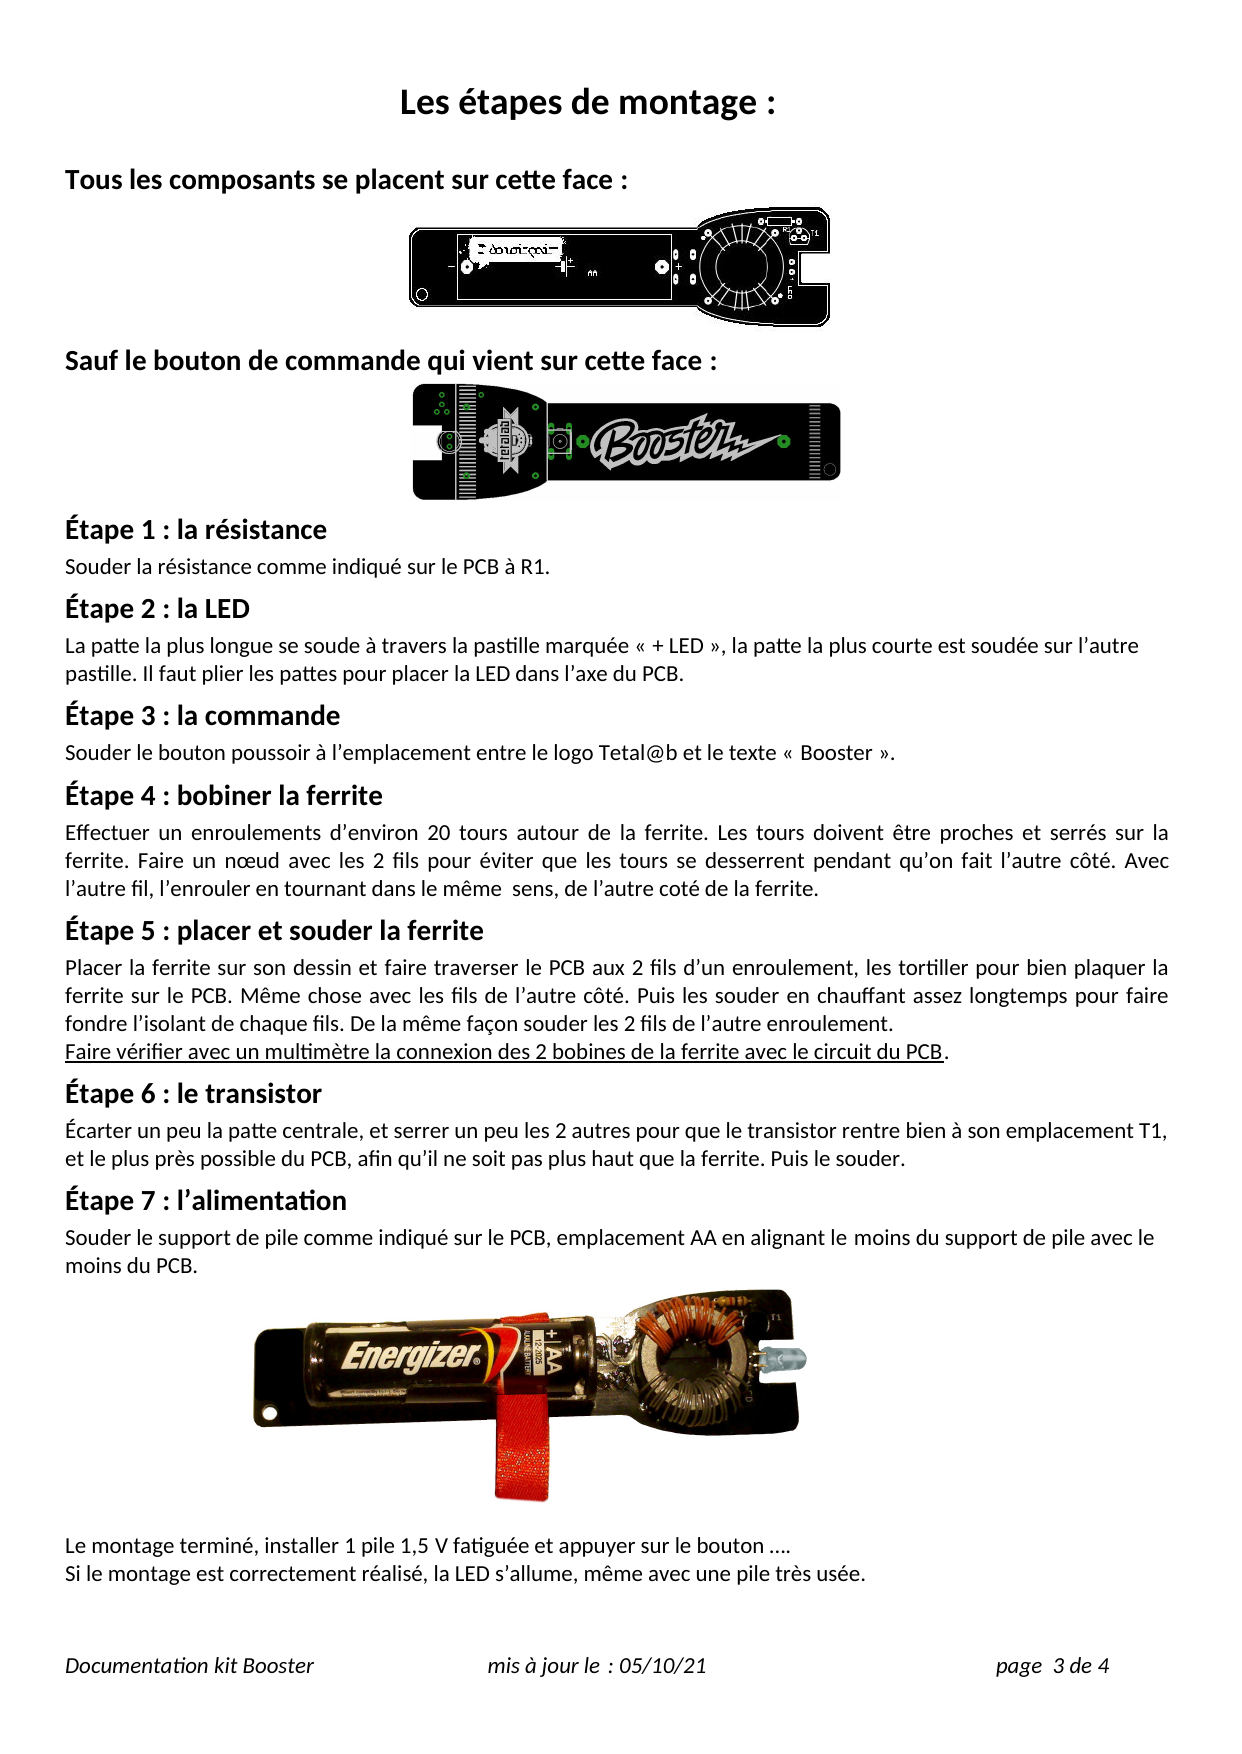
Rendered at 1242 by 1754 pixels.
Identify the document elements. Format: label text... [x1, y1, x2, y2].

text La patte la plus longue se soude à travers la pastille marquée « + LED », la patte la plus courte est soudée sur l’autre pastille. Il faut plier les pattes pour placer la LED dans l’axe du PCB. [65, 631, 1171, 687]
subtitle Étape 6 : le transistor [65, 1077, 1171, 1110]
subtitle Étape 2 : la LED [65, 593, 1171, 625]
text Le montage terminé, installer 1 pile 1,5 V fatiguée et appuyer sur le bouton …. [65, 1532, 1171, 1559]
subtitle Étape 3 : la commande [65, 700, 1171, 732]
text Souder le bouton poussoir à l’emplacement entre le logo Tetal@b et le texte « Booster ». [65, 738, 1171, 767]
picture [244, 1282, 811, 1509]
subtitle Les étapes de montage : [65, 81, 1111, 123]
text Souder le support de pile comme indiqué sur le PCB, emplacement AA en alignant le moins du support de pile avec le moins du PCB. [65, 1223, 1171, 1279]
subtitle Étape 4 : bobiner la ferrite [65, 779, 1171, 811]
subtitle Étape 5 : placer et souder la ferrite [65, 914, 1171, 947]
subtitle Étape 7 : l’alimentation [65, 1185, 1171, 1217]
text Souder la résistance comme indiqué sur le PCB à R1. [65, 552, 1171, 580]
text Si le montage est correctement réalisé, la LED s’allume, même avec une pile très usée. [65, 1559, 1171, 1588]
picture [411, 383, 841, 501]
subtitle Sauf le bouton de commande qui vient sur cette face : [65, 344, 1171, 377]
text Placer la ferrite sur son dessin et faire traverser le PCB aux 2 fils d’un enroulement, les tortiller pour bien plaquer la ferrite sur le PCB. Même chose avec les fils de l’autre côté. Puis les souder en chauffant assez longtemps pour faire fondre l’isolant de chaque fils. De la même façon souder les 2 fils de l’autre enroulement. [65, 953, 1171, 1037]
text Écarter un peu la patte centrale, et serrer un peu les 2 autres pour que le transistor rentre bien à son emplacement T1, et le plus près possible du PCB, afin qu’il ne soit pas plus haut que la ferrite. Puis le souder. [65, 1116, 1171, 1172]
subtitle Tous les composants se placent sur cette face : [65, 163, 1171, 196]
subtitle Étape 1 : la résistance [65, 513, 1171, 546]
text Faire vérifier avec un multimètre la connexion des 2 bobines de la ferrite avec le circuit du PCB. [65, 1037, 1171, 1065]
text Effectuer un enroulements d’environ 20 tours autour de la ferrite. Les tours doivent être proches et serrés sur la ferrite. Faire un nœud avec les 2 fils pour éviter que les tours se desserrent pendant qu’on fait l’autre côté. Avec l’autre fil, l’enrouler en tournant dans le même sens, de l’autre coté de la ferrite. [65, 818, 1171, 902]
picture [401, 202, 835, 332]
